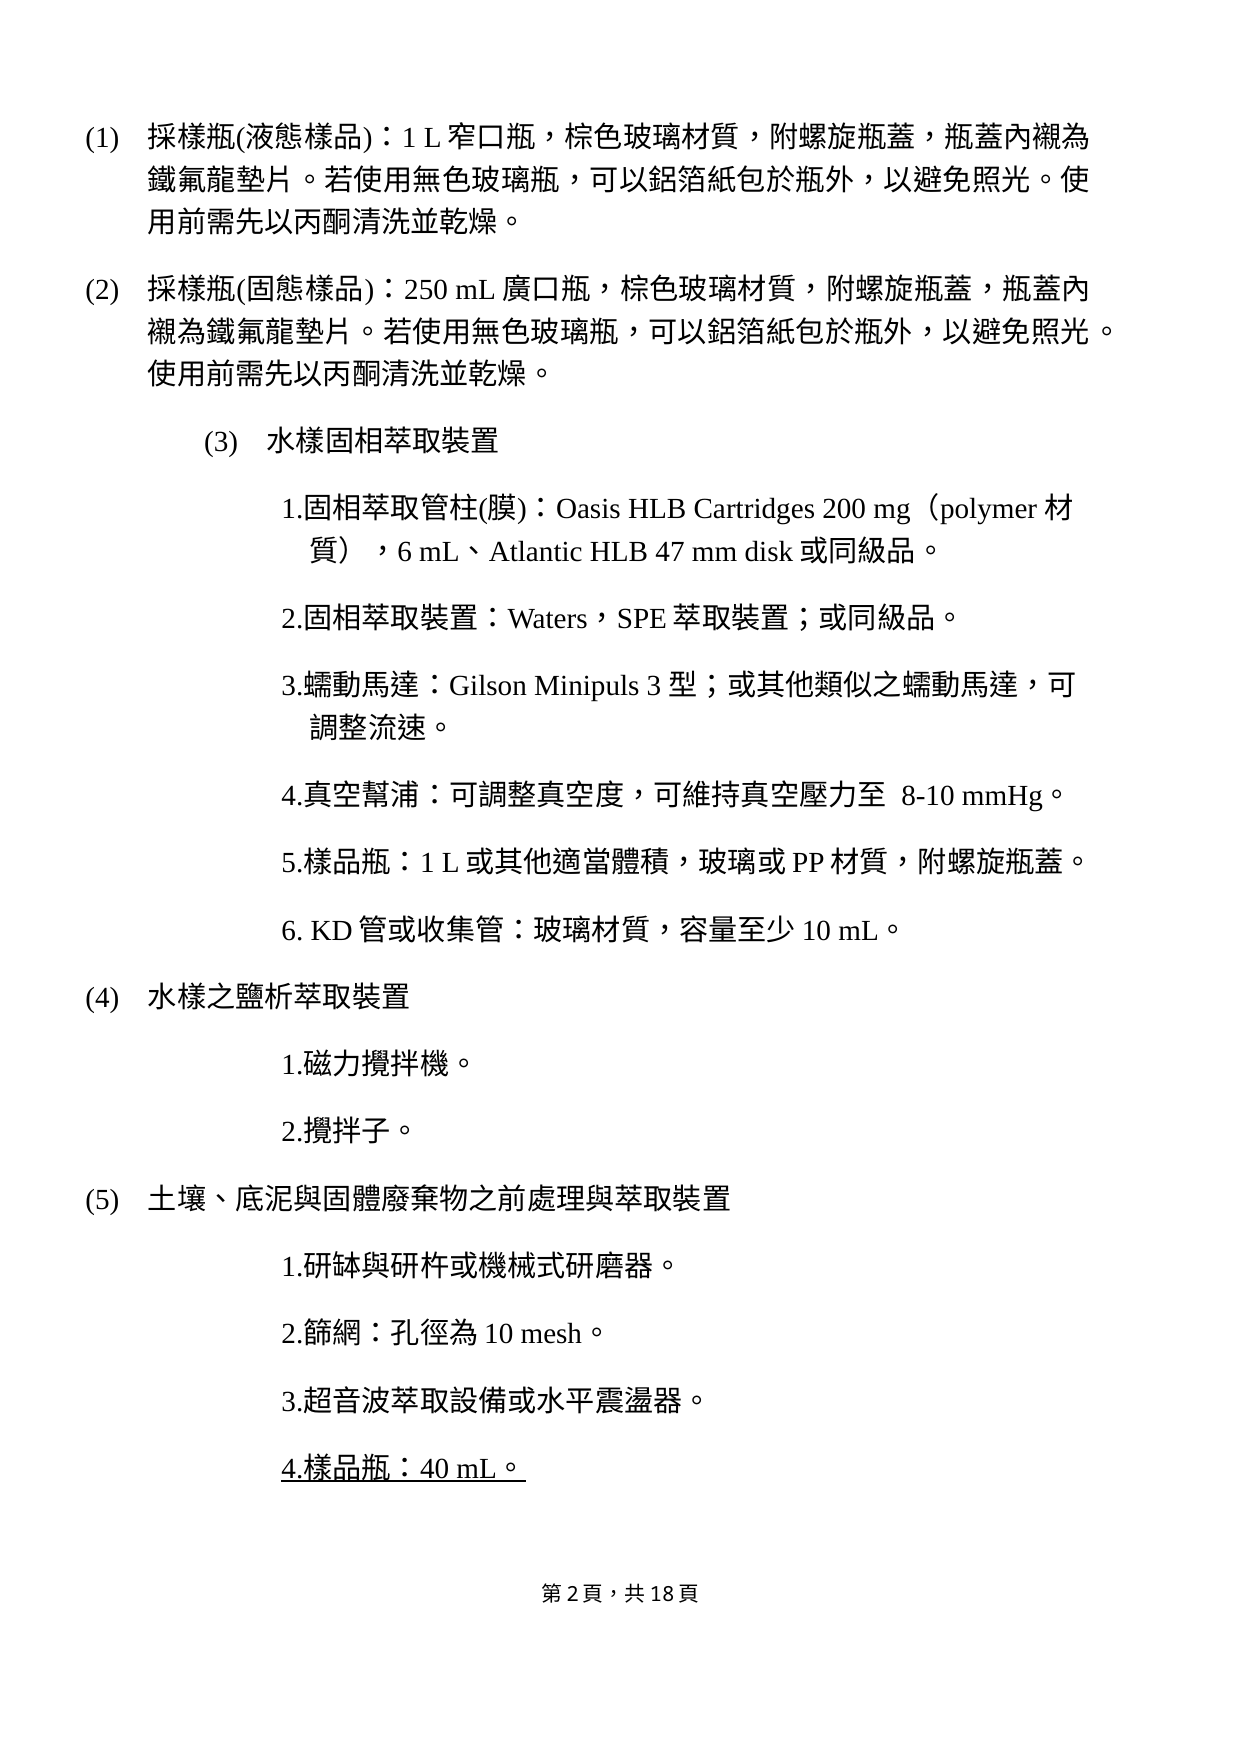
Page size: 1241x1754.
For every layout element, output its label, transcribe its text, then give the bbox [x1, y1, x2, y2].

list 土壤、底泥與固體廢棄物之前處理與萃取裝置 [85, 1175, 1092, 1217]
text 3.蠕動馬達：Gilson Minipuls 3 型；或其他類似之蠕動馬達，可調整流速。 [281, 662, 1092, 746]
text 6. KD管或收集管：玻璃材質，容量至少10 mL。 [281, 906, 1092, 948]
text 5.樣品瓶：1 L或其他適當體積，玻璃或PP材質，附螺旋瓶蓋。 [281, 839, 1092, 881]
text 2.篩網：孔徑為10 mesh。 [281, 1310, 1092, 1352]
text 3.超音波萃取設備或水平震盪器。 [281, 1377, 1092, 1419]
list 水樣之鹽析萃取裝置 [85, 973, 1092, 1016]
list 水樣固相萃取裝置 [204, 418, 1092, 460]
text 1.研缽與研杵或機械式研磨器。 [281, 1242, 1092, 1285]
text 1.磁力攪拌機。 [281, 1041, 1092, 1083]
text 2.攪拌子。 [281, 1108, 1092, 1150]
list 採樣瓶(固態樣品)：250 mL廣口瓶，棕色玻璃材質，附螺旋瓶蓋，瓶蓋內襯為鐵氟龍墊片。若使用無色玻璃瓶，可以鋁箔紙包於瓶外，以避免照光。使用前需先以丙酮清洗並乾燥。 [85, 266, 1092, 393]
text 2.固相萃取裝置：Waters，SPE萃取裝置；或同級品。 [281, 594, 1092, 637]
list 採樣瓶(液態樣品)：1 L窄口瓶，棕色玻璃材質，附螺旋瓶蓋，瓶蓋內襯為鐵氟龍墊片。若使用無色玻璃瓶，可以鋁箔紙包於瓶外，以避免照光。使用前需先以丙酮清洗並乾燥。 [85, 114, 1092, 241]
text 4.真空幫浦：可調整真空度，可維持真空壓力至 8-10 mmHg。 [281, 771, 1092, 814]
text 1.固相萃取管柱(膜)：Oasis HLB Cartridges 200 mg（polymer 材質），6 mL、Atlantic HLB 47 mm disk或同級品。 [281, 485, 1092, 569]
text 4.樣品瓶：40 mL。 [281, 1444, 1092, 1487]
